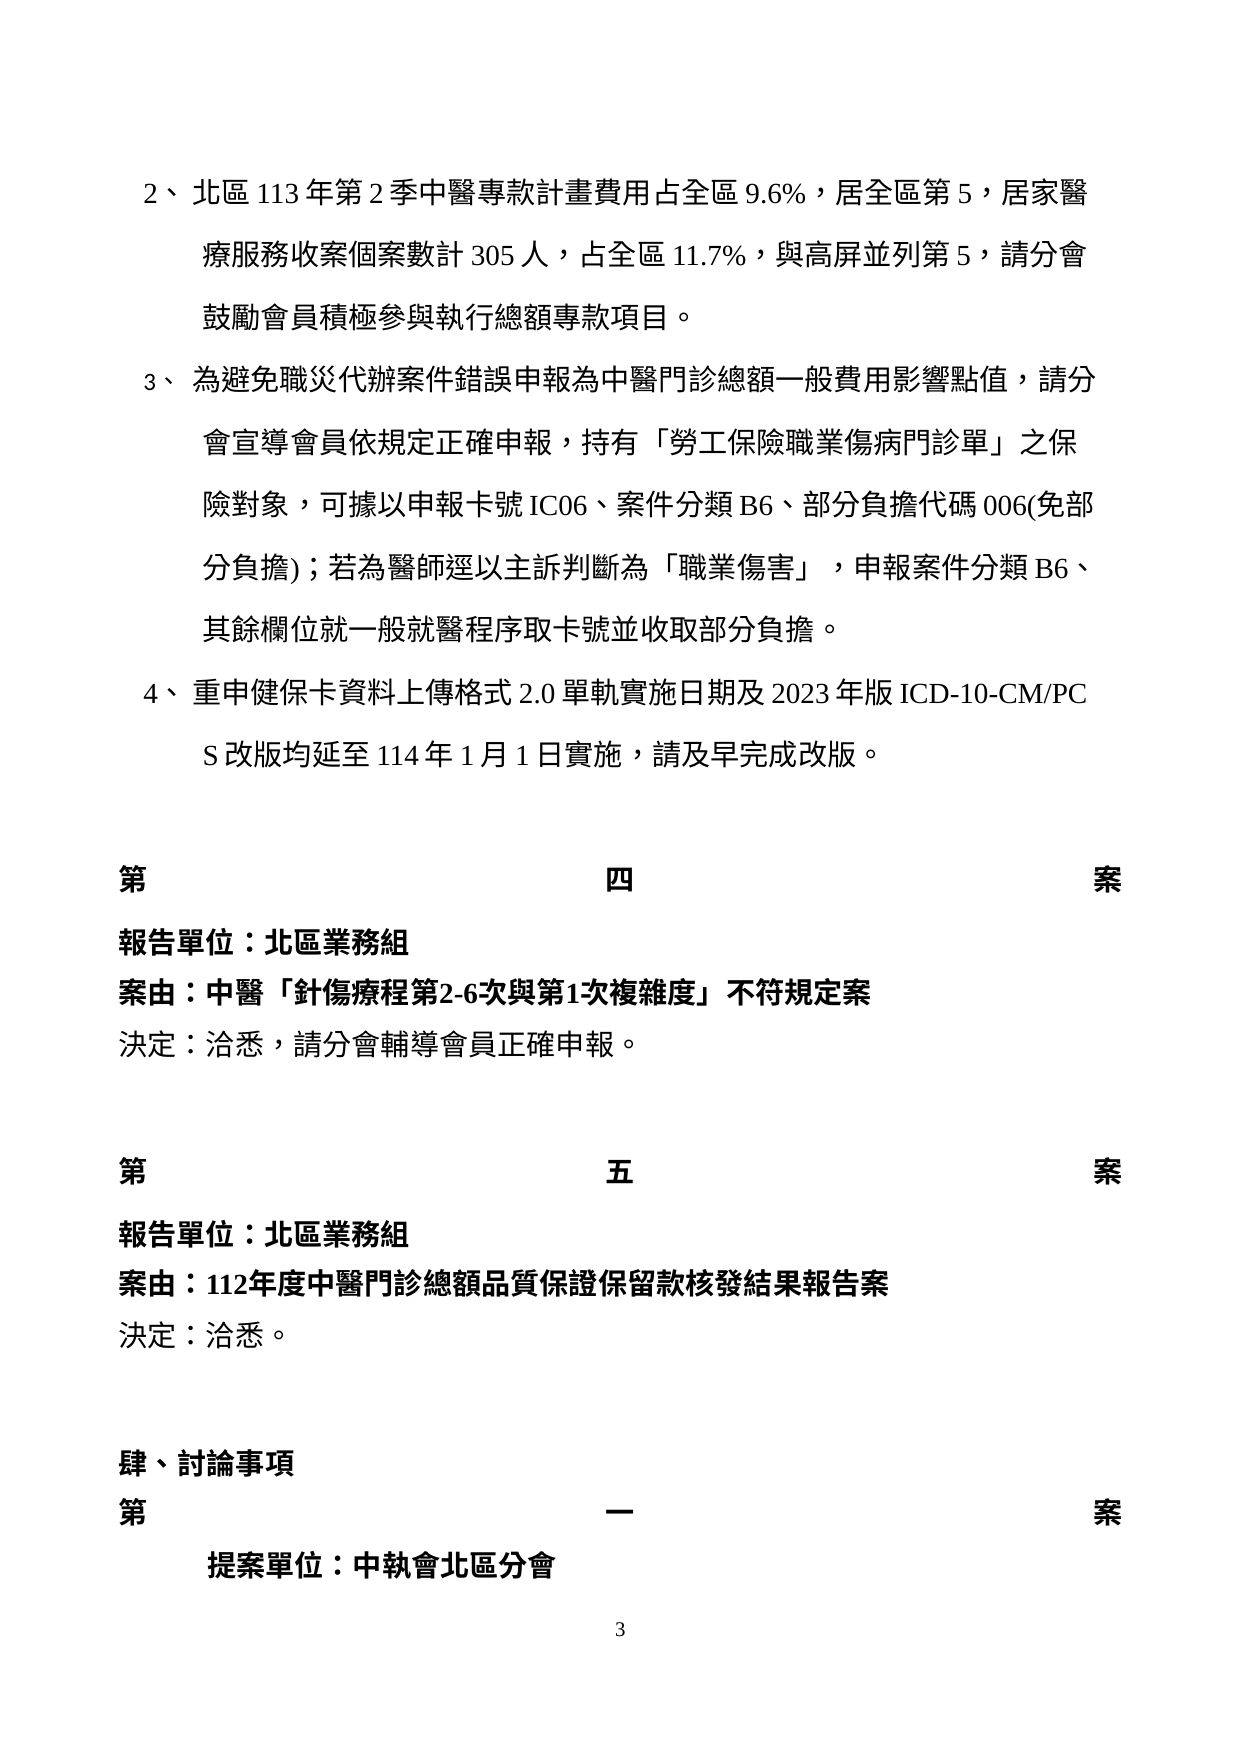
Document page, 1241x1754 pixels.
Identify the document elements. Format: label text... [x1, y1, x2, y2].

list 討論事項 [118, 1420, 1122, 1482]
list 北區113年第2季中醫專款計畫費用占全區9.6%，居全區第5，居家醫療服務收案個案數計305人，占全區11.7%，與高屏並列第5，請分會鼓勵會員積極參與執行總額專款項目。 [143, 149, 1097, 336]
text 第四案 報告單位：北區業務組 [118, 836, 1122, 961]
text 決定：洽悉。 [118, 1305, 1122, 1357]
text 案由：中醫「針傷療程第2-6次與第1次複雜度」不符規定案 [118, 961, 1122, 1013]
text 第五案 報告單位：北區業務組 [118, 1128, 1122, 1253]
list 為避免職災代辦案件錯誤申報為中醫門診總額一般費用影響點值，請分會宣導會員依規定正確申報，持有「勞工保險職業傷病門診單」之保險對象，可據以申報卡號IC06、案件分類B6、部分負擔代碼006(免部分負擔)；若為醫師逕以主訴判斷為「職業傷害」，申報案件分類B6、其餘欄位就一般就醫程序取卡號並收取部分負擔。 [143, 336, 1097, 649]
text 決定：洽悉，請分會輔導會員正確申報。 [118, 1013, 1122, 1066]
text 第一案 提案單位：中執會北區分會 [118, 1482, 1122, 1586]
list 重申健保卡資料上傳格式2.0單軌實施日期及2023年版ICD-10-CM/PCS改版均延至114年1月1日實施，請及早完成改版。 [143, 649, 1097, 774]
text 案由：112年度中醫門診總額品質保證保留款核發結果報告案 [118, 1253, 1122, 1305]
